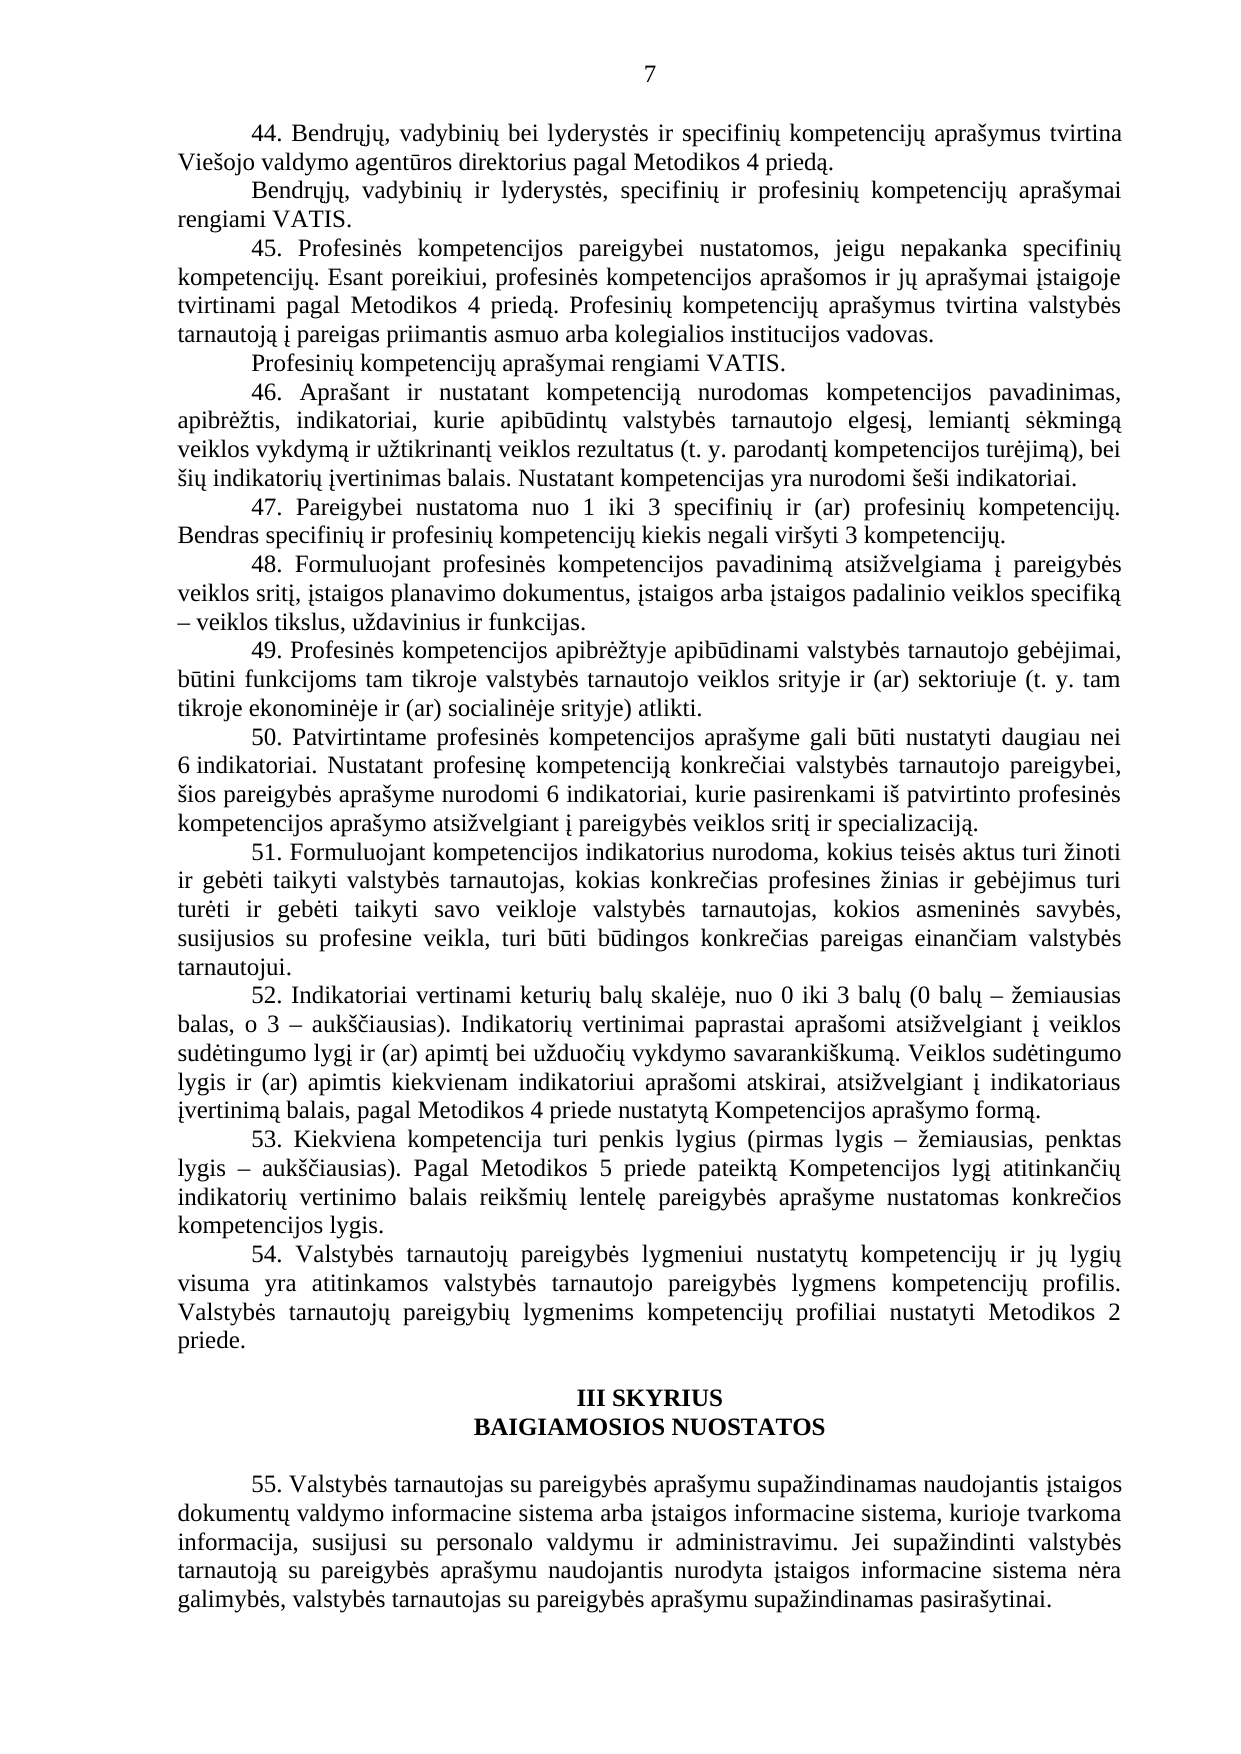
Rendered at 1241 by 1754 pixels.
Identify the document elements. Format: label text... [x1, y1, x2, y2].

text 52. Indikatoriai vertinami keturių balų skalėje, nuo 0 iki 3 balų (0 balų – žemiausias balas, o 3 – aukščiausias). Indikatorių vertinimai paprastai aprašomi atsižvelgiant į veiklos sudėtingumo lygį ir (ar) apimtį bei užduočių vykdymo savarankiškumą. Veiklos sudėtingumo lygis ir (ar) apimtis kiekvienam indikatoriui aprašomi atskirai, atsižvelgiant į indikatoriaus įvertinimą balais, pagal Metodikos 4 priede nustatytą Kompetencijos aprašymo formą. [177, 981, 1122, 1124]
text 46. Aprašant ir nustatant kompetenciją nurodomas kompetencijos pavadinimas, apibrėžtis, indikatoriai, kurie apibūdintų valstybės tarnautojo elgesį, lemiantį sėkmingą veiklos vykdymą ir užtikrinantį veiklos rezultatus (t. y. parodantį kompetencijos turėjimą), bei šių indikatorių įvertinimas balais. Nustatant kompetencijas yra nurodomi šeši indikatoriai. [177, 377, 1122, 492]
text 45. Profesinės kompetencijos pareigybei nustatomos, jeigu nepakanka specifinių kompetencijų. Esant poreikiui, profesinės kompetencijos aprašomos ir jų aprašymai įstaigoje tvirtinami pagal Metodikos 4 priedą. Profesinių kompetencijų aprašymus tvirtina valstybės tarnautoją į pareigas priimantis asmuo arba kolegialios institucijos vadovas. [177, 233, 1122, 348]
text III SKYRIUS [177, 1383, 1122, 1412]
text Bendrųjų, vadybinių ir lyderystės, specifinių ir profesinių kompetencijų aprašymai rengiami VATIS. [177, 176, 1122, 233]
text BAIGIAMOSIOS NUOSTATOS [177, 1412, 1122, 1441]
text 54. Valstybės tarnautojų pareigybės lygmeniui nustatytų kompetencijų ir jų lygių visuma yra atitinkamos valstybės tarnautojo pareigybės lygmens kompetencijų profilis. Valstybės tarnautojų pareigybių lygmenims kompetencijų profiliai nustatyti Metodikos 2 priede. [177, 1239, 1122, 1354]
text Profesinių kompetencijų aprašymai rengiami VATIS. [177, 348, 1122, 377]
text 47. Pareigybei nustatoma nuo 1 iki 3 specifinių ir (ar) profesinių kompetencijų. Bendras specifinių ir profesinių kompetencijų kiekis negali viršyti 3 kompetencijų. [177, 492, 1122, 549]
text 51. Formuluojant kompetencijos indikatorius nurodoma, kokius teisės aktus turi žinoti ir gebėti taikyti valstybės tarnautojas, kokias konkrečias profesines žinias ir gebėjimus turi turėti ir gebėti taikyti savo veikloje valstybės tarnautojas, kokios asmeninės savybės, susijusios su profesine veikla, turi būti būdingos konkrečias pareigas einančiam valstybės tarnautojui. [177, 837, 1122, 981]
text 49. Profesinės kompetencijos apibrėžtyje apibūdinami valstybės tarnautojo gebėjimai, būtini funkcijoms tam tikroje valstybės tarnautojo veiklos srityje ir (ar) sektoriuje (t. y. tam tikroje ekonominėje ir (ar) socialinėje srityje) atlikti. [177, 636, 1122, 722]
text 44. Bendrųjų, vadybinių bei lyderystės ir specifinių kompetencijų aprašymus tvirtina Viešojo valdymo agentūros direktorius pagal Metodikos 4 priedą. [177, 118, 1122, 176]
text 48. Formuluojant profesinės kompetencijos pavadinimą atsižvelgiama į pareigybės veiklos sritį, įstaigos planavimo dokumentus, įstaigos arba įstaigos padalinio veiklos specifiką – veiklos tikslus, uždavinius ir funkcijas. [177, 549, 1122, 636]
text 53. Kiekviena kompetencija turi penkis lygius (pirmas lygis – žemiausias, penktas lygis – aukščiausias). Pagal Metodikos 5 priede pateiktą Kompetencijos lygį atitinkančių indikatorių vertinimo balais reikšmių lentelę pareigybės aprašyme nustatomas konkrečios kompetencijos lygis. [177, 1124, 1122, 1239]
text 55. Valstybės tarnautojas su pareigybės aprašymu supažindinamas naudojantis įstaigos dokumentų valdymo informacine sistema arba įstaigos informacine sistema, kurioje tvarkoma informacija, susijusi su personalo valdymu ir administravimu. Jei supažindinti valstybės tarnautoją su pareigybės aprašymu naudojantis nurodyta įstaigos informacine sistema nėra galimybės, valstybės tarnautojas su pareigybės aprašymu supažindinamas pasirašytinai. [177, 1469, 1122, 1613]
text 50. Patvirtintame profesinės kompetencijos aprašyme gali būti nustatyti daugiau nei 6 indikatoriai. Nustatant profesinę kompetenciją konkrečiai valstybės tarnautojo pareigybei, šios pareigybės aprašyme nurodomi 6 indikatoriai, kurie pasirenkami iš patvirtinto profesinės kompetencijos aprašymo atsižvelgiant į pareigybės veiklos sritį ir specializaciją. [177, 722, 1122, 837]
